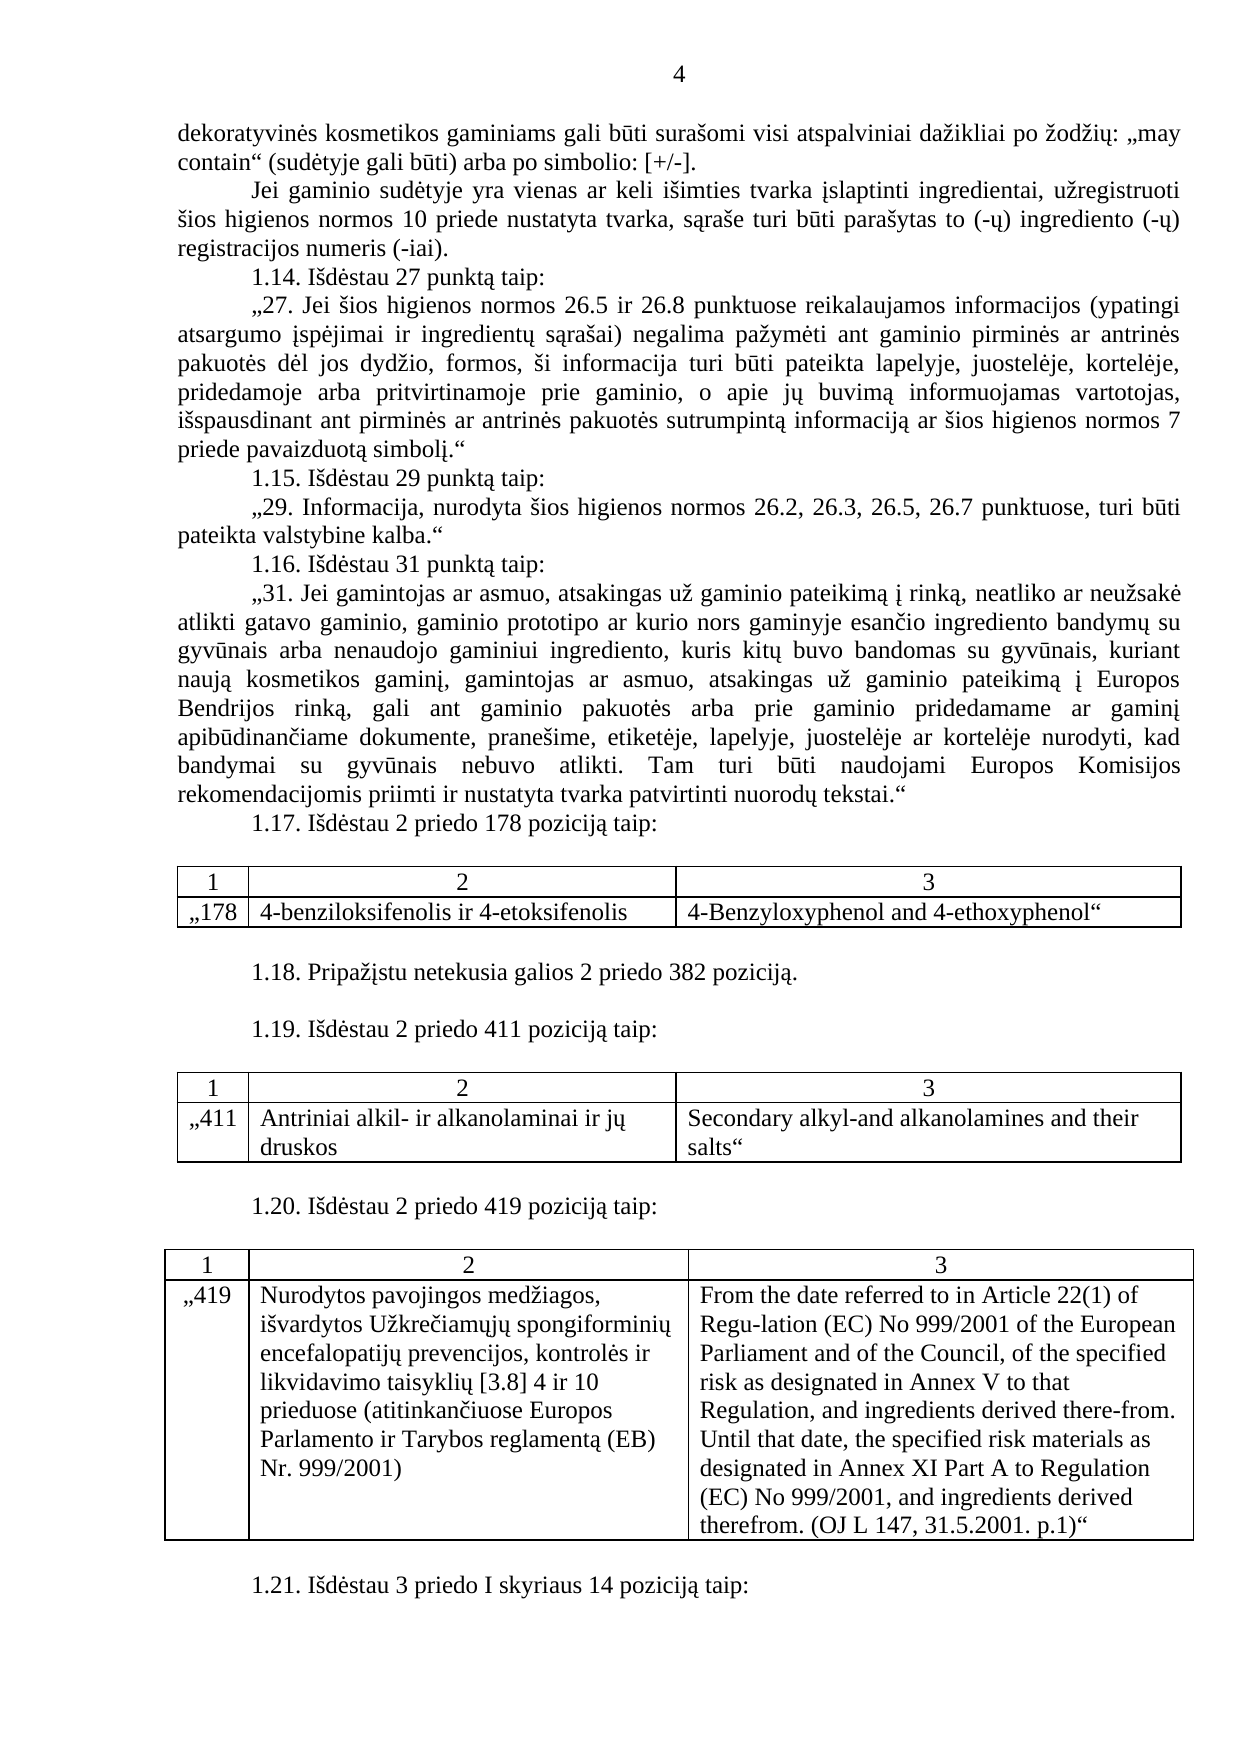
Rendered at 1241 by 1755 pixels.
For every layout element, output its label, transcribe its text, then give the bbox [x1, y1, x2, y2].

table_cell 4-benziloksifenolis ir 4-etoksifenolis [249, 898, 675, 926]
table_header 3 [689, 1250, 1193, 1279]
table_cell „178 [178, 898, 248, 926]
table_cell „411 [178, 1103, 248, 1161]
text 1.19. Išdėstau 2 priedo 411 poziciją taip: [177, 1014, 1181, 1043]
text Jei gaminio sudėtyje yra vienas ar keli išimties tvarka įslaptinti ingredientai, užregistruoti šios higienos normos 10 priede nustatyta tvarka, sąraše turi būti parašytas to (-ų) ingrediento (-ų) registracijos numeris (-iai). [177, 176, 1181, 262]
text 1.17. Išdėstau 2 priedo 178 poziciją taip: [177, 808, 1181, 837]
table_header 1 [178, 1073, 248, 1102]
text „27. Jei šios higienos normos 26.5 ir 26.8 punktuose reikalaujamos informacijos (ypatingi atsargumo įspėjimai ir ingredientų sąrašai) negalima pažymėti ant gaminio pirminės ar antrinės pakuotės dėl jos dydžio, formos, ši informacija turi būti pateikta lapelyje, juostelėje, kortelėje, pridedamoje arba pritvirtinamoje prie gaminio, o apie jų buvimą informuojamas vartotojas, išspausdinant ant pirminės ar antrinės pakuotės sutrumpintą informaciją ar šios higienos normos 7 priede pavaizduotą simbolį.“ [177, 291, 1181, 463]
table_cell 4-Benzyloxyphenol and 4-ethoxyphenol“ [677, 898, 1180, 926]
table_cell Secondary alkyl-and alkanolamines and their salts“ [677, 1103, 1180, 1161]
table_header 3 [677, 1073, 1180, 1102]
table_cell From the date referred to in Article 22(1) of Regu-lation (EC) No 999/2001 of the European Parliament and of the Council, of the specified risk as designated in Annex V to that Regulation, and ingredients derived there-from. Until that date, the specified risk materials as designated in Annex XI Part A to Regulation (EC) No 999/2001, and ingredients derived therefrom. (OJ L 147, 31.5.2001. p.1)“ [689, 1281, 1193, 1539]
text 1.14. Išdėstau 27 punktą taip: [177, 262, 1181, 291]
table_cell Nurodytos pavojingos medžiagos, išvardytos Užkrečiamųjų spongiforminių encefalopatijų prevencijos, kontrolės ir likvidavimo taisyklių [3.8] 4 ir 10 prieduose (atitinkančiuose Europos Parlamento ir Tarybos reglamentą (EB) Nr. 999/2001) [250, 1281, 688, 1539]
text 1.16. Išdėstau 31 punktą taip: [177, 549, 1181, 578]
text dekoratyvinės kosmetikos gaminiams gali būti surašomi visi atspalviniai dažikliai po žodžių: „may contain“ (sudėtyje gali būti) arba po simbolio: [+/-]. [177, 118, 1181, 176]
text 1.21. Išdėstau 3 priedo I skyriaus 14 poziciją taip: [177, 1570, 1181, 1598]
text 1.15. Išdėstau 29 punktą taip: [177, 463, 1181, 492]
table_cell Antriniai alkil- ir alkanolaminai ir jų druskos [249, 1103, 675, 1161]
text „31. Jei gamintojas ar asmuo, atsakingas už gaminio pateikimą į rinką, neatliko ar neužsakė atlikti gatavo gaminio, gaminio prototipo ar kurio nors gaminyje esančio ingrediento bandymų su gyvūnais arba nenaudojo gaminiui ingrediento, kuris kitų buvo bandomas su gyvūnais, kuriant naują kosmetikos gaminį, gamintojas ar asmuo, atsakingas už gaminio pateikimą į Europos Bendrijos rinką, gali ant gaminio pakuotės arba prie gaminio pridedamame ar gaminį apibūdinančiame dokumente, pranešime, etiketėje, lapelyje, juostelėje ar kortelėje nurodyti, kad bandymai su gyvūnais nebuvo atlikti. Tam turi būti naudojami Europos Komisijos rekomendacijomis priimti ir nustatyta tvarka patvirtinti nuorodų tekstai.“ [177, 578, 1181, 808]
table_header 2 [249, 1073, 675, 1102]
table_header 1 [166, 1250, 248, 1279]
text 1.20. Išdėstau 2 priedo 419 poziciją taip: [177, 1191, 1181, 1220]
table_header 3 [677, 867, 1180, 896]
table_header 1 [178, 867, 248, 896]
text 1.18. Pripažįstu netekusia galios 2 priedo 382 poziciją. [177, 957, 1181, 985]
table_header 2 [250, 1250, 688, 1279]
table_cell „419 [166, 1281, 248, 1539]
text „29. Informacija, nurodyta šios higienos normos 26.2, 26.3, 26.5, 26.7 punktuose, turi būti pateikta valstybine kalba.“ [177, 492, 1181, 549]
table_header 2 [249, 867, 675, 896]
